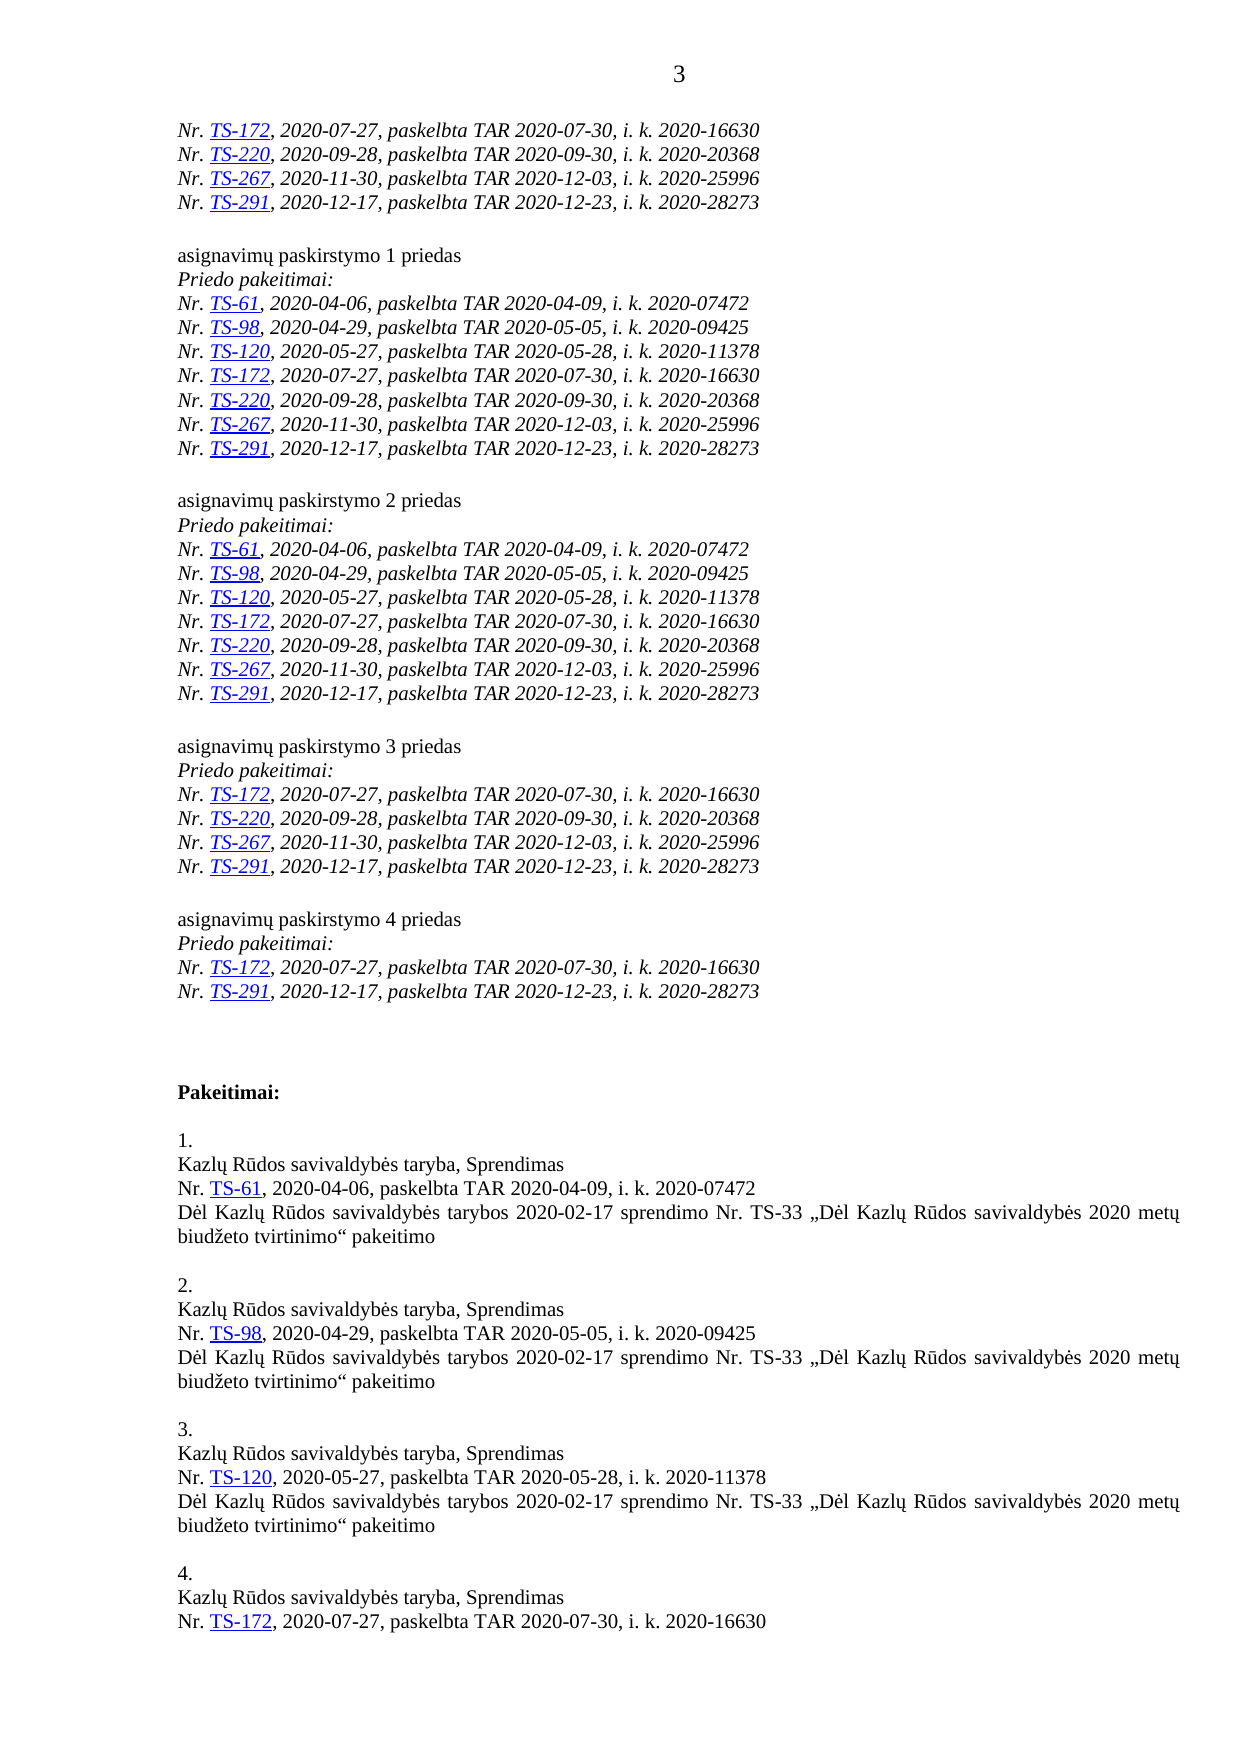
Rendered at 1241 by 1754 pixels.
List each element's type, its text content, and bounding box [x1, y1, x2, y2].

text Nr. TS-120, 2020-05-27, paskelbta TAR 2020-05-28, i. k. 2020-11378 [177, 339, 1181, 363]
text Pakeitimai: [177, 1080, 1181, 1104]
text Nr. TS-267, 2020-11-30, paskelbta TAR 2020-12-03, i. k. 2020-25996 [177, 657, 1181, 681]
text Nr. TS-220, 2020-09-28, paskelbta TAR 2020-09-30, i. k. 2020-20368 [177, 142, 1181, 166]
text Nr. TS-172, 2020-07-27, paskelbta TAR 2020-07-30, i. k. 2020-16630 [177, 955, 1181, 979]
text Nr. TS-172, 2020-07-27, paskelbta TAR 2020-07-30, i. k. 2020-16630 [177, 118, 1181, 142]
text 2. [177, 1272, 1181, 1297]
text 3. [177, 1417, 1181, 1441]
text asignavimų paskirstymo 4 priedas [177, 907, 1181, 931]
text Kazlų Rūdos savivaldybės taryba, Sprendimas [177, 1585, 1181, 1609]
text Priedo pakeitimai: [177, 512, 1181, 537]
text Priedo pakeitimai: [177, 758, 1181, 782]
text Priedo pakeitimai: [177, 931, 1181, 955]
text Nr. TS-172, 2020-07-27, paskelbta TAR 2020-07-30, i. k. 2020-16630 [177, 363, 1181, 387]
text Dėl Kazlų Rūdos savivaldybės tarybos 2020-02-17 sprendimo Nr. TS-33 „Dėl Kazlų Rūdos savivaldybės 2020 metų biudžeto tvirtinimo“ pakeitimo [177, 1489, 1181, 1537]
text asignavimų paskirstymo 1 priedas [177, 243, 1181, 267]
text 4. [177, 1561, 1181, 1585]
text Nr. TS-172, 2020-07-27, paskelbta TAR 2020-07-30, i. k. 2020-16630 [177, 782, 1181, 806]
text Kazlų Rūdos savivaldybės taryba, Sprendimas [177, 1441, 1181, 1465]
text asignavimų paskirstymo 3 priedas [177, 734, 1181, 758]
text Kazlų Rūdos savivaldybės taryba, Sprendimas [177, 1297, 1181, 1321]
text Nr. TS-172, 2020-07-27, paskelbta TAR 2020-07-30, i. k. 2020-16630 [177, 1609, 1181, 1633]
text Nr. TS-61, 2020-04-06, paskelbta TAR 2020-04-09, i. k. 2020-07472 [177, 1176, 1181, 1200]
text Nr. TS-267, 2020-11-30, paskelbta TAR 2020-12-03, i. k. 2020-25996 [177, 412, 1181, 436]
text 1. [177, 1128, 1181, 1152]
text Nr. TS-291, 2020-12-17, paskelbta TAR 2020-12-23, i. k. 2020-28273 [177, 190, 1181, 214]
text Nr. TS-61, 2020-04-06, paskelbta TAR 2020-04-09, i. k. 2020-07472 [177, 291, 1181, 315]
text Nr. TS-291, 2020-12-17, paskelbta TAR 2020-12-23, i. k. 2020-28273 [177, 854, 1181, 878]
text Nr. TS-291, 2020-12-17, paskelbta TAR 2020-12-23, i. k. 2020-28273 [177, 681, 1181, 705]
text Nr. TS-98, 2020-04-29, paskelbta TAR 2020-05-05, i. k. 2020-09425 [177, 561, 1181, 585]
text Nr. TS-120, 2020-05-27, paskelbta TAR 2020-05-28, i. k. 2020-11378 [177, 585, 1181, 609]
text Nr. TS-98, 2020-04-29, paskelbta TAR 2020-05-05, i. k. 2020-09425 [177, 1321, 1181, 1345]
text Nr. TS-98, 2020-04-29, paskelbta TAR 2020-05-05, i. k. 2020-09425 [177, 315, 1181, 339]
text Nr. TS-291, 2020-12-17, paskelbta TAR 2020-12-23, i. k. 2020-28273 [177, 979, 1181, 1003]
text Nr. TS-220, 2020-09-28, paskelbta TAR 2020-09-30, i. k. 2020-20368 [177, 633, 1181, 657]
text Nr. TS-220, 2020-09-28, paskelbta TAR 2020-09-30, i. k. 2020-20368 [177, 806, 1181, 830]
text Kazlų Rūdos savivaldybės taryba, Sprendimas [177, 1152, 1181, 1176]
text Nr. TS-61, 2020-04-06, paskelbta TAR 2020-04-09, i. k. 2020-07472 [177, 537, 1181, 561]
text Dėl Kazlų Rūdos savivaldybės tarybos 2020-02-17 sprendimo Nr. TS-33 „Dėl Kazlų Rūdos savivaldybės 2020 metų biudžeto tvirtinimo“ pakeitimo [177, 1200, 1181, 1248]
text Nr. TS-291, 2020-12-17, paskelbta TAR 2020-12-23, i. k. 2020-28273 [177, 436, 1181, 460]
text Nr. TS-267, 2020-11-30, paskelbta TAR 2020-12-03, i. k. 2020-25996 [177, 166, 1181, 190]
text Nr. TS-267, 2020-11-30, paskelbta TAR 2020-12-03, i. k. 2020-25996 [177, 830, 1181, 854]
text Nr. TS-120, 2020-05-27, paskelbta TAR 2020-05-28, i. k. 2020-11378 [177, 1465, 1181, 1489]
text asignavimų paskirstymo 2 priedas [177, 488, 1181, 512]
text Nr. TS-172, 2020-07-27, paskelbta TAR 2020-07-30, i. k. 2020-16630 [177, 609, 1181, 633]
text Priedo pakeitimai: [177, 267, 1181, 291]
text Dėl Kazlų Rūdos savivaldybės tarybos 2020-02-17 sprendimo Nr. TS-33 „Dėl Kazlų Rūdos savivaldybės 2020 metų biudžeto tvirtinimo“ pakeitimo [177, 1345, 1181, 1393]
text Nr. TS-220, 2020-09-28, paskelbta TAR 2020-09-30, i. k. 2020-20368 [177, 387, 1181, 412]
